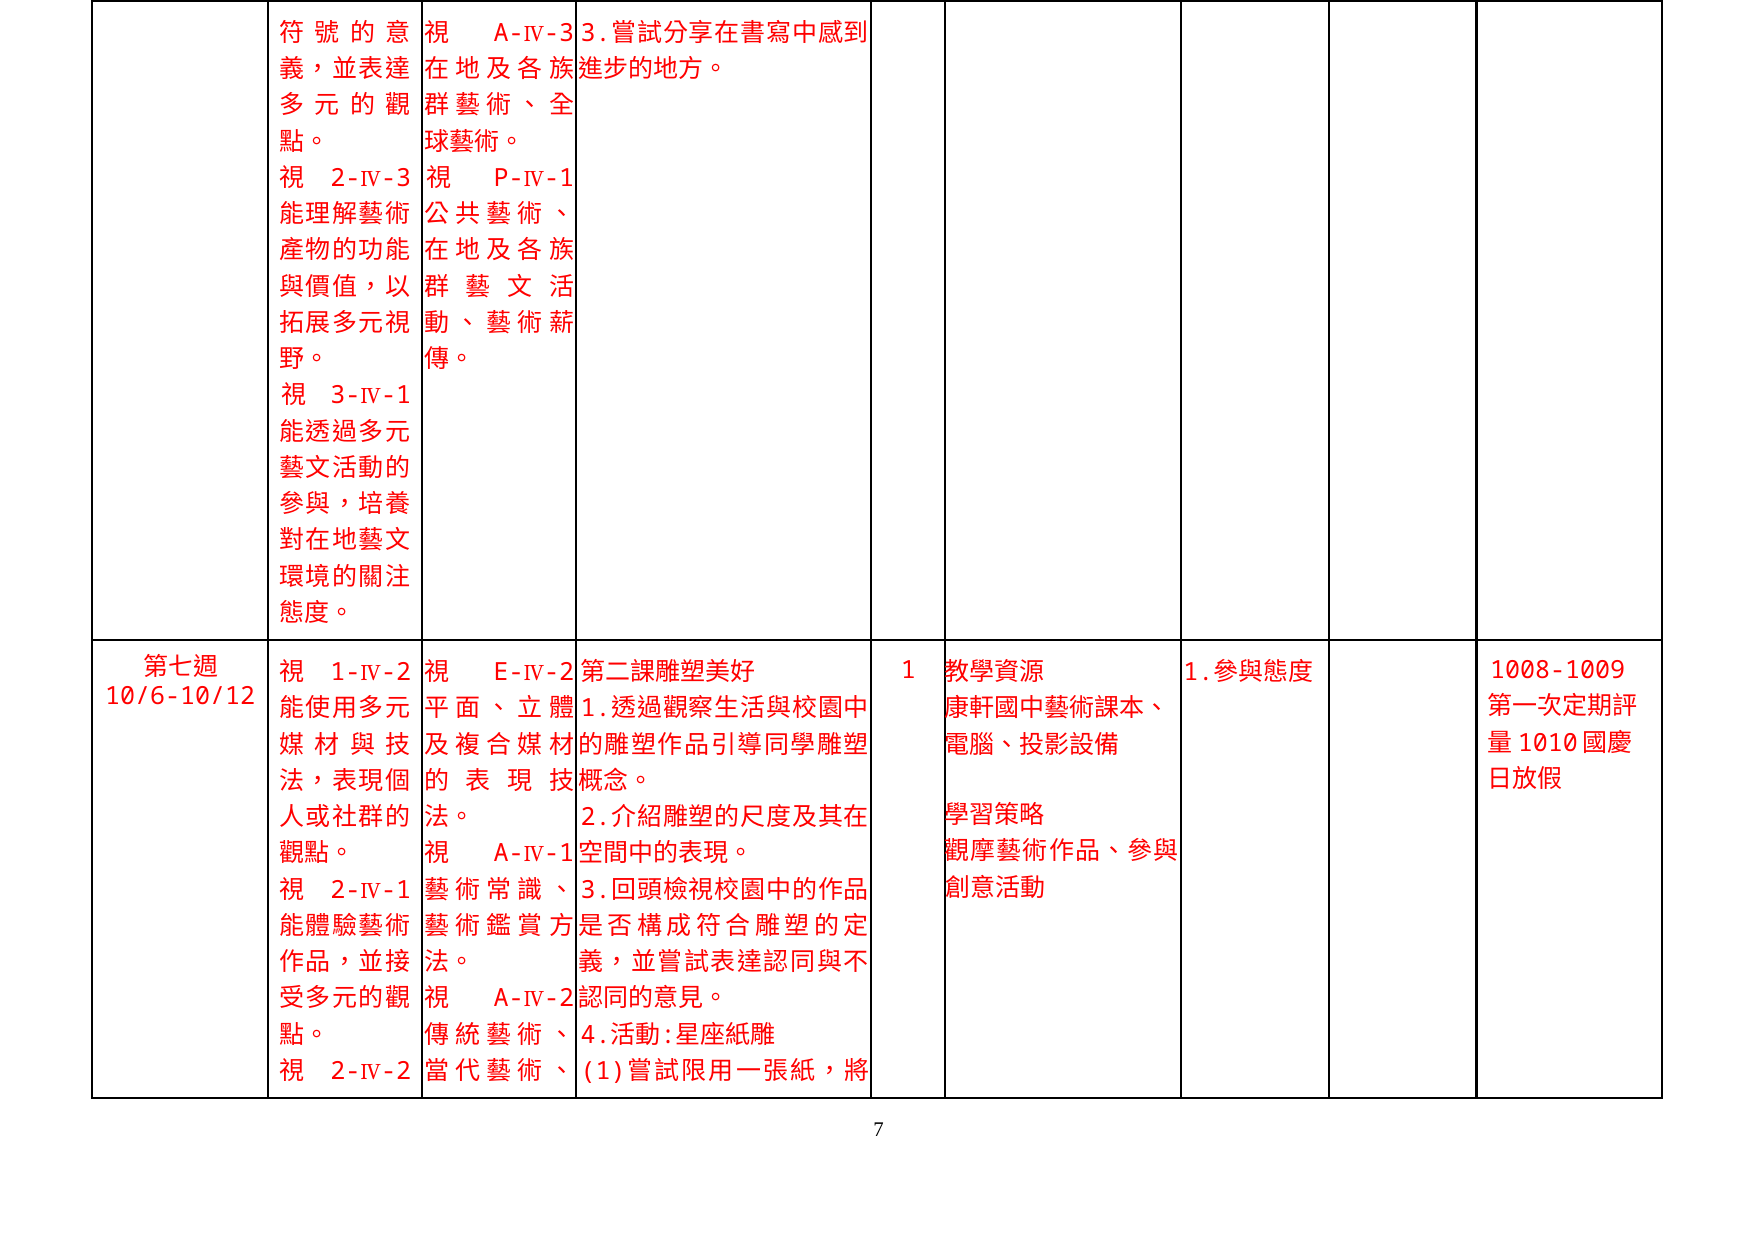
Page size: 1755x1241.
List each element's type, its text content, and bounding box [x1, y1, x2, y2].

table_cell 教學資源 康軒國中藝術課本、 電腦、投影設備 學習策略 觀摩藝術作品、參與創意活動 [946, 641, 1180, 1097]
table_cell 視1-Ⅳ-2 能使用多元媒材與技法，表現個人或社群的觀點。 視2-Ⅳ-1 能體驗藝術作品，並接受多元的觀點。 視2-Ⅳ-2 [269, 641, 421, 1097]
table_cell [93, 2, 267, 639]
table_cell 視A-Ⅳ-3 在地及各族群藝術、全球藝術。 視P-Ⅳ-1 公共藝術、在地及各族群藝文活動、藝術薪傳。 [423, 2, 575, 639]
table_cell [1330, 641, 1475, 1097]
table_cell [946, 2, 1180, 639]
table_cell [1330, 2, 1475, 639]
table_cell 符號的意義，並表達多元的觀點。 視2-Ⅳ-3 能理解藝術產物的功能與價值，以拓展多元視野。 視3-Ⅳ-1 能透過多元藝文活動的參與，培養對在地藝文環境的關注態度。 [269, 2, 421, 639]
table_cell 第二課雕塑美好 1.透過觀察生活與校園中的雕塑作品引導同學雕塑概念。 2.介紹雕塑的尺度及其在空間中的表現。 3.回頭檢視校園中的作品是否構成符合雕塑的定義，並嘗試表達認同與不認同的意見。 4.活動:星座紙雕 (1)嘗試限用一張紙，將 [577, 641, 870, 1097]
table_cell [1478, 2, 1661, 639]
table_cell 1008-1009第一次定期評量1010國慶日放假 [1478, 641, 1661, 1097]
table_cell 3.嘗試分享在書寫中感到進步的地方。 [577, 2, 870, 639]
table_cell 1.參與態度 [1182, 641, 1328, 1097]
table_cell 第七週 10/6-10/12 [93, 641, 267, 1097]
table_cell 視E-Ⅳ-2 平面、立體及複合媒材的表現技法。 視A-Ⅳ-1 藝術常識、藝術鑑賞方法。 視A-Ⅳ-2 傳統藝術、當代藝術、 [423, 641, 575, 1097]
table_cell [1182, 2, 1328, 639]
table_cell [872, 2, 944, 639]
table_cell 1 [872, 641, 944, 1097]
